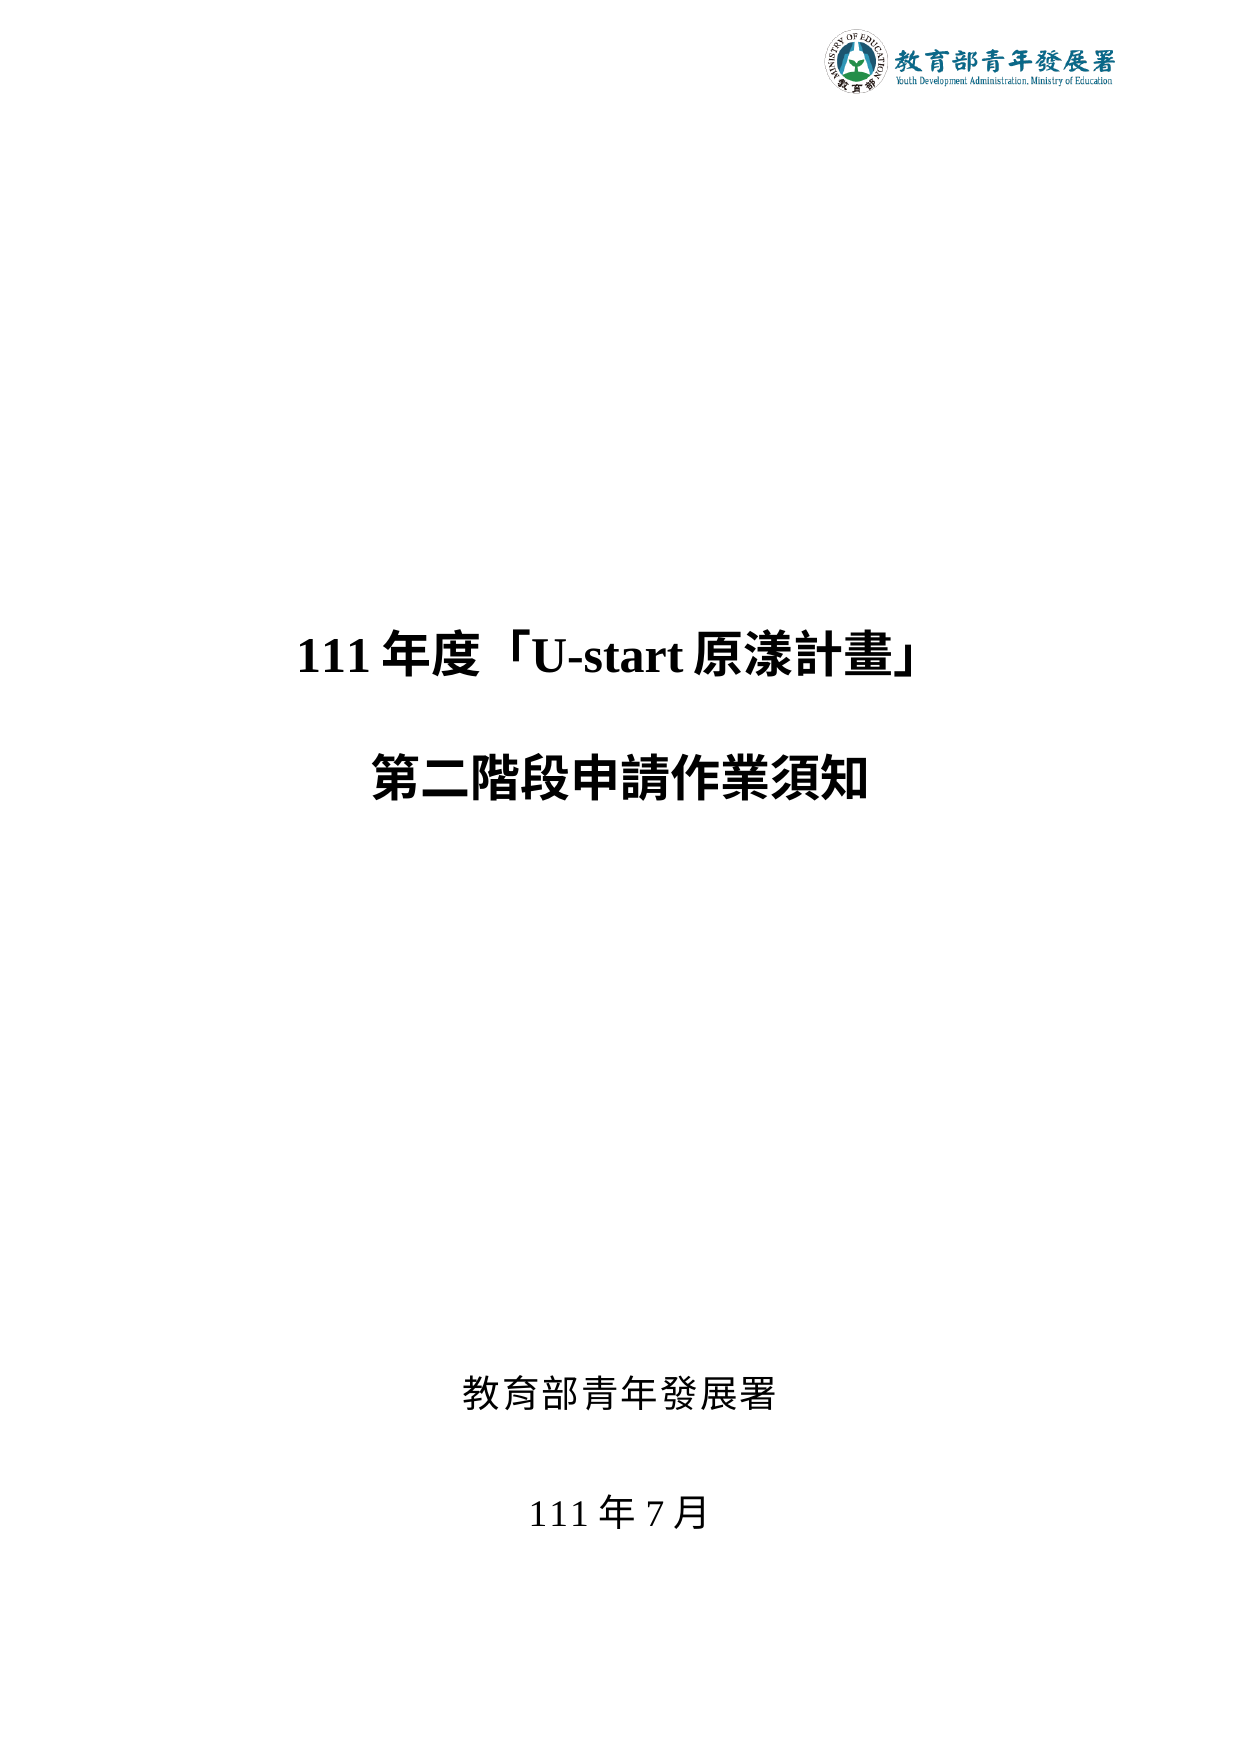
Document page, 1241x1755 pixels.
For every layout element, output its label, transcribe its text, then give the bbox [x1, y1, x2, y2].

table_cell 教育部青年發展署 111年7月 [118, 1110, 1121, 1606]
table_header [118, 118, 1121, 614]
table_cell 111年度「U-start原漾計畫」 第二階段申請作業須知 [118, 614, 1121, 1110]
